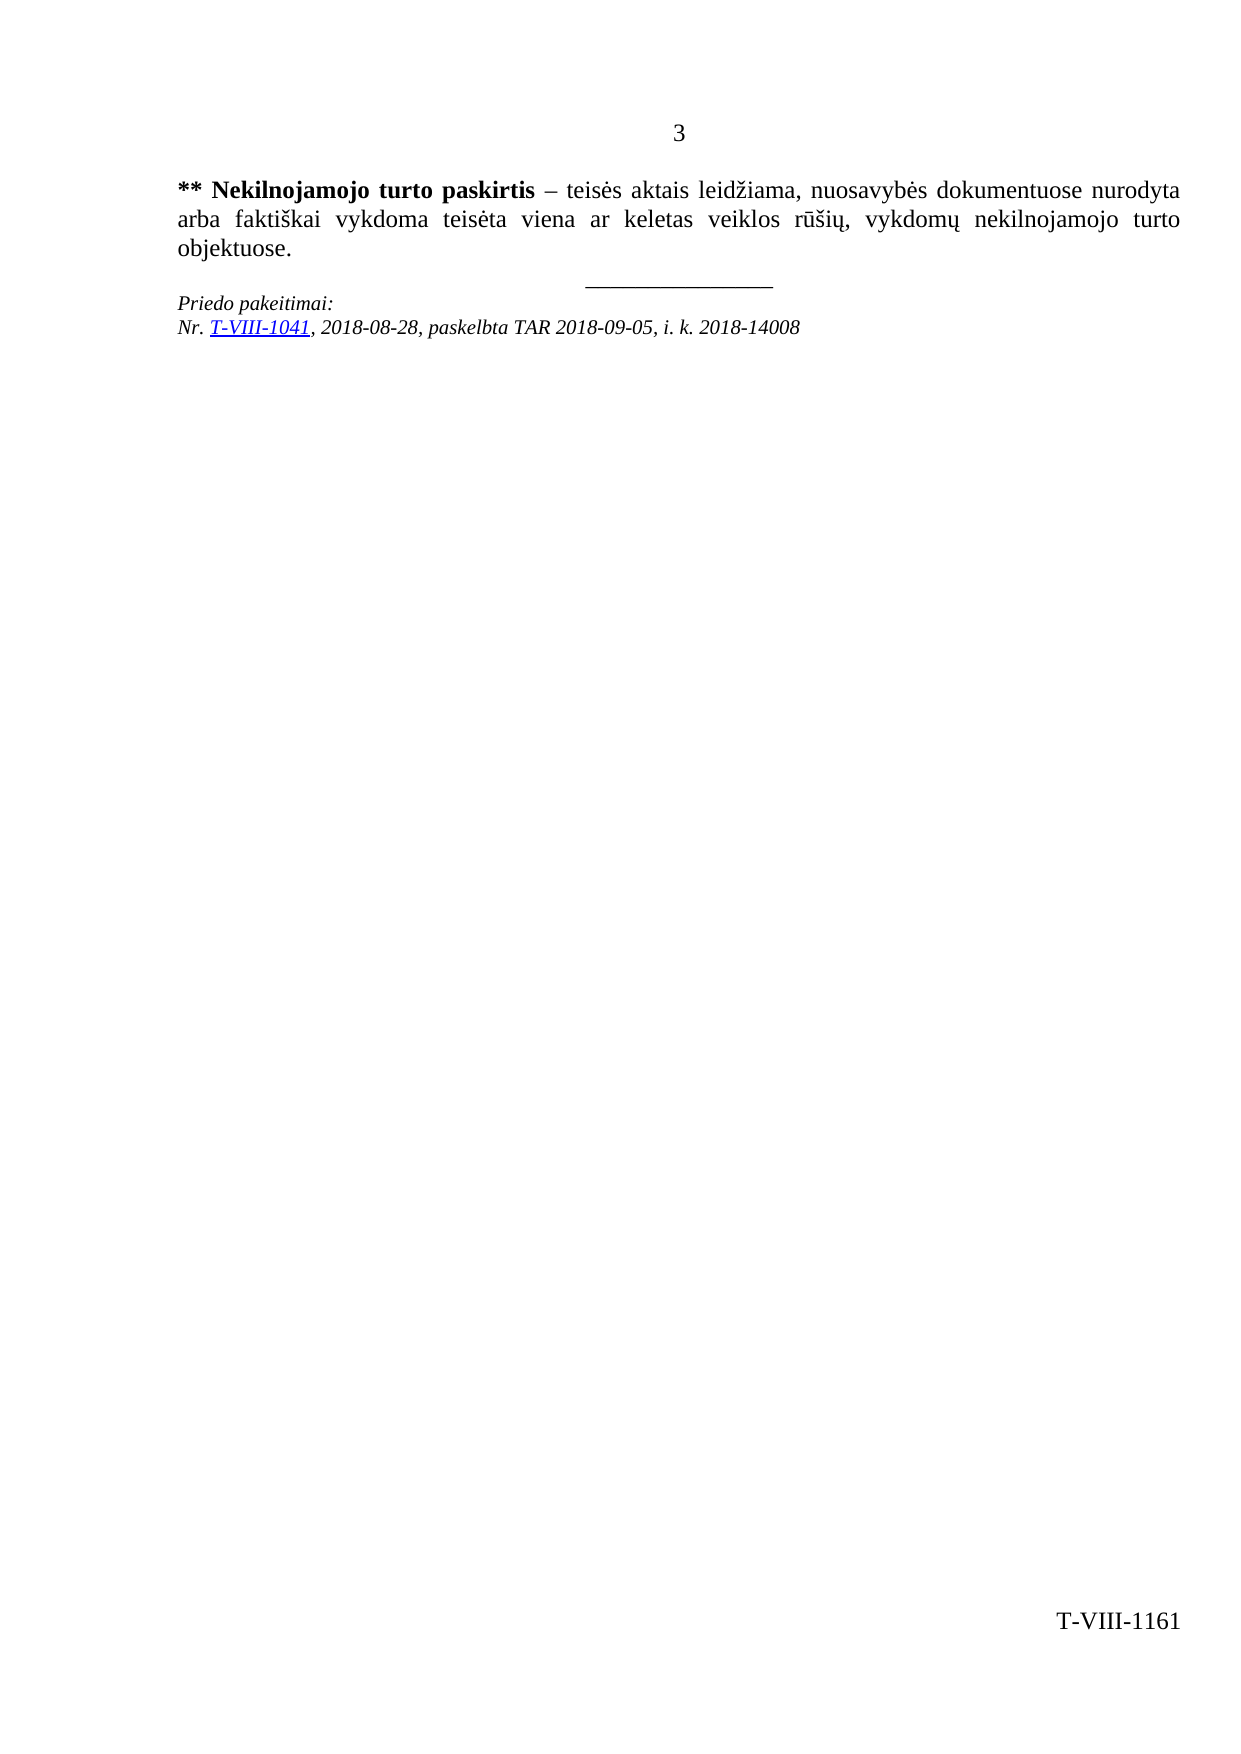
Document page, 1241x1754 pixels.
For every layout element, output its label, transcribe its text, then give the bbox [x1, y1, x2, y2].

text Priedo pakeitimai: [177, 291, 1181, 315]
text _______________ [177, 262, 1181, 291]
text ** Nekilnojamojo turto paskirtis – teisės aktais leidžiama, nuosavybės dokumentuose nurodyta arba faktiškai vykdoma teisėta viena ar keletas veiklos rūšių, vykdomų nekilnojamojo turto objektuose. [177, 176, 1181, 262]
text Nr. T-VIII-1041, 2018-08-28, paskelbta TAR 2018-09-05, i. k. 2018-14008 [177, 315, 1181, 339]
